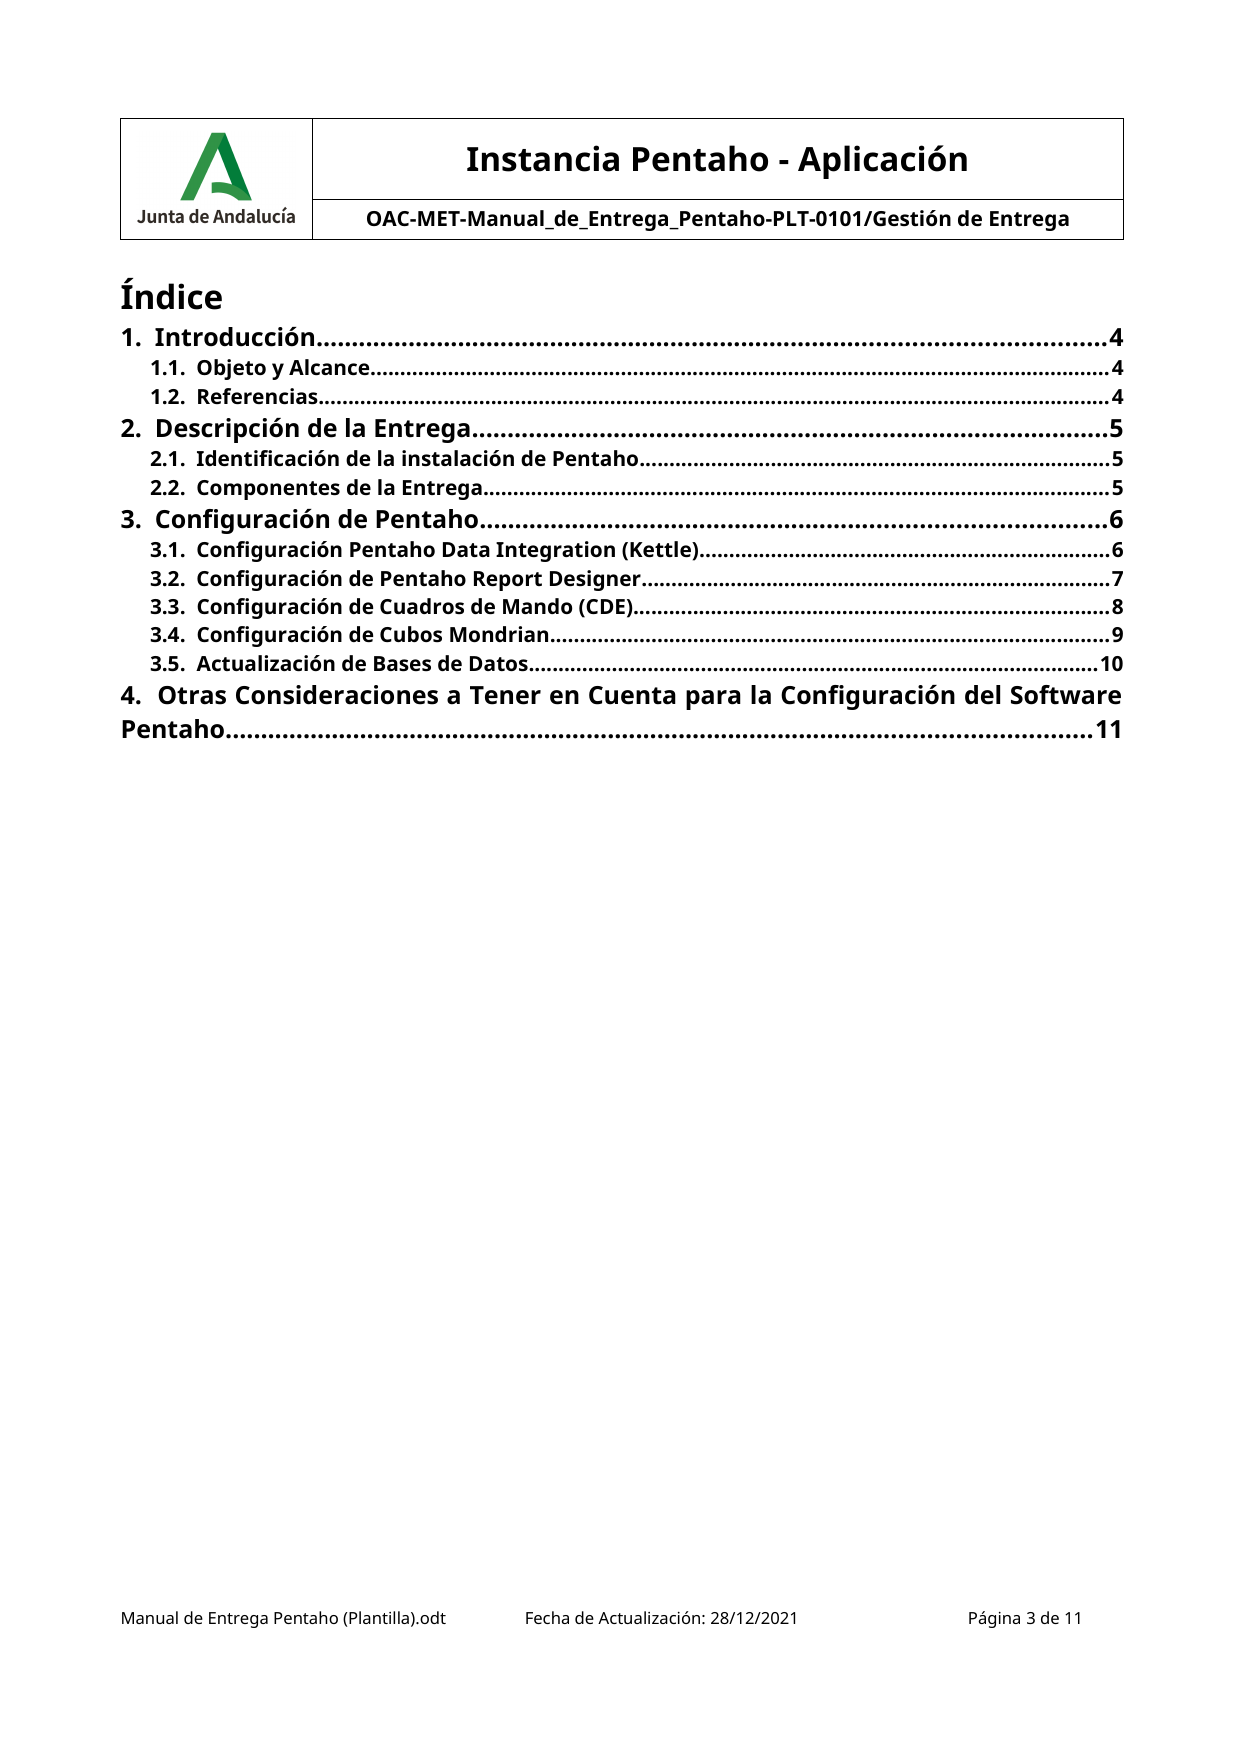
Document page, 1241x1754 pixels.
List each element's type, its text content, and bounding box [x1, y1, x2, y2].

text 4. Otras Consideraciones a Tener en Cuenta para la Configuración del Software Pentaho 11 [120, 677, 1123, 746]
text 3.5. Actualización de Bases de Datos 10 [150, 649, 1123, 677]
picture [136, 131, 296, 225]
text 2.2. Componentes de la Entrega 5 [150, 473, 1123, 501]
text 3.2. Configuración de Pentaho Report Designer 7 [150, 564, 1123, 592]
text 1.1. Objeto y Alcance 4 [150, 353, 1123, 382]
text 3.1. Configuración Pentaho Data Integration (Kettle) 6 [150, 535, 1123, 564]
text 2.1. Identificación de la instalación de Pentaho 5 [150, 444, 1123, 473]
text 1. Introducción 4 [120, 319, 1123, 353]
text 1.2. Referencias 4 [150, 382, 1123, 410]
text 2. Descripción de la Entrega 5 [120, 410, 1123, 444]
text 3.4. Configuración de Cubos Mondrian 9 [150, 621, 1123, 649]
subtitle Índice [120, 274, 1123, 319]
text 3.3. Configuración de Cuadros de Mando (CDE) 8 [150, 592, 1123, 621]
text 3. Configuración de Pentaho 6 [120, 501, 1123, 535]
